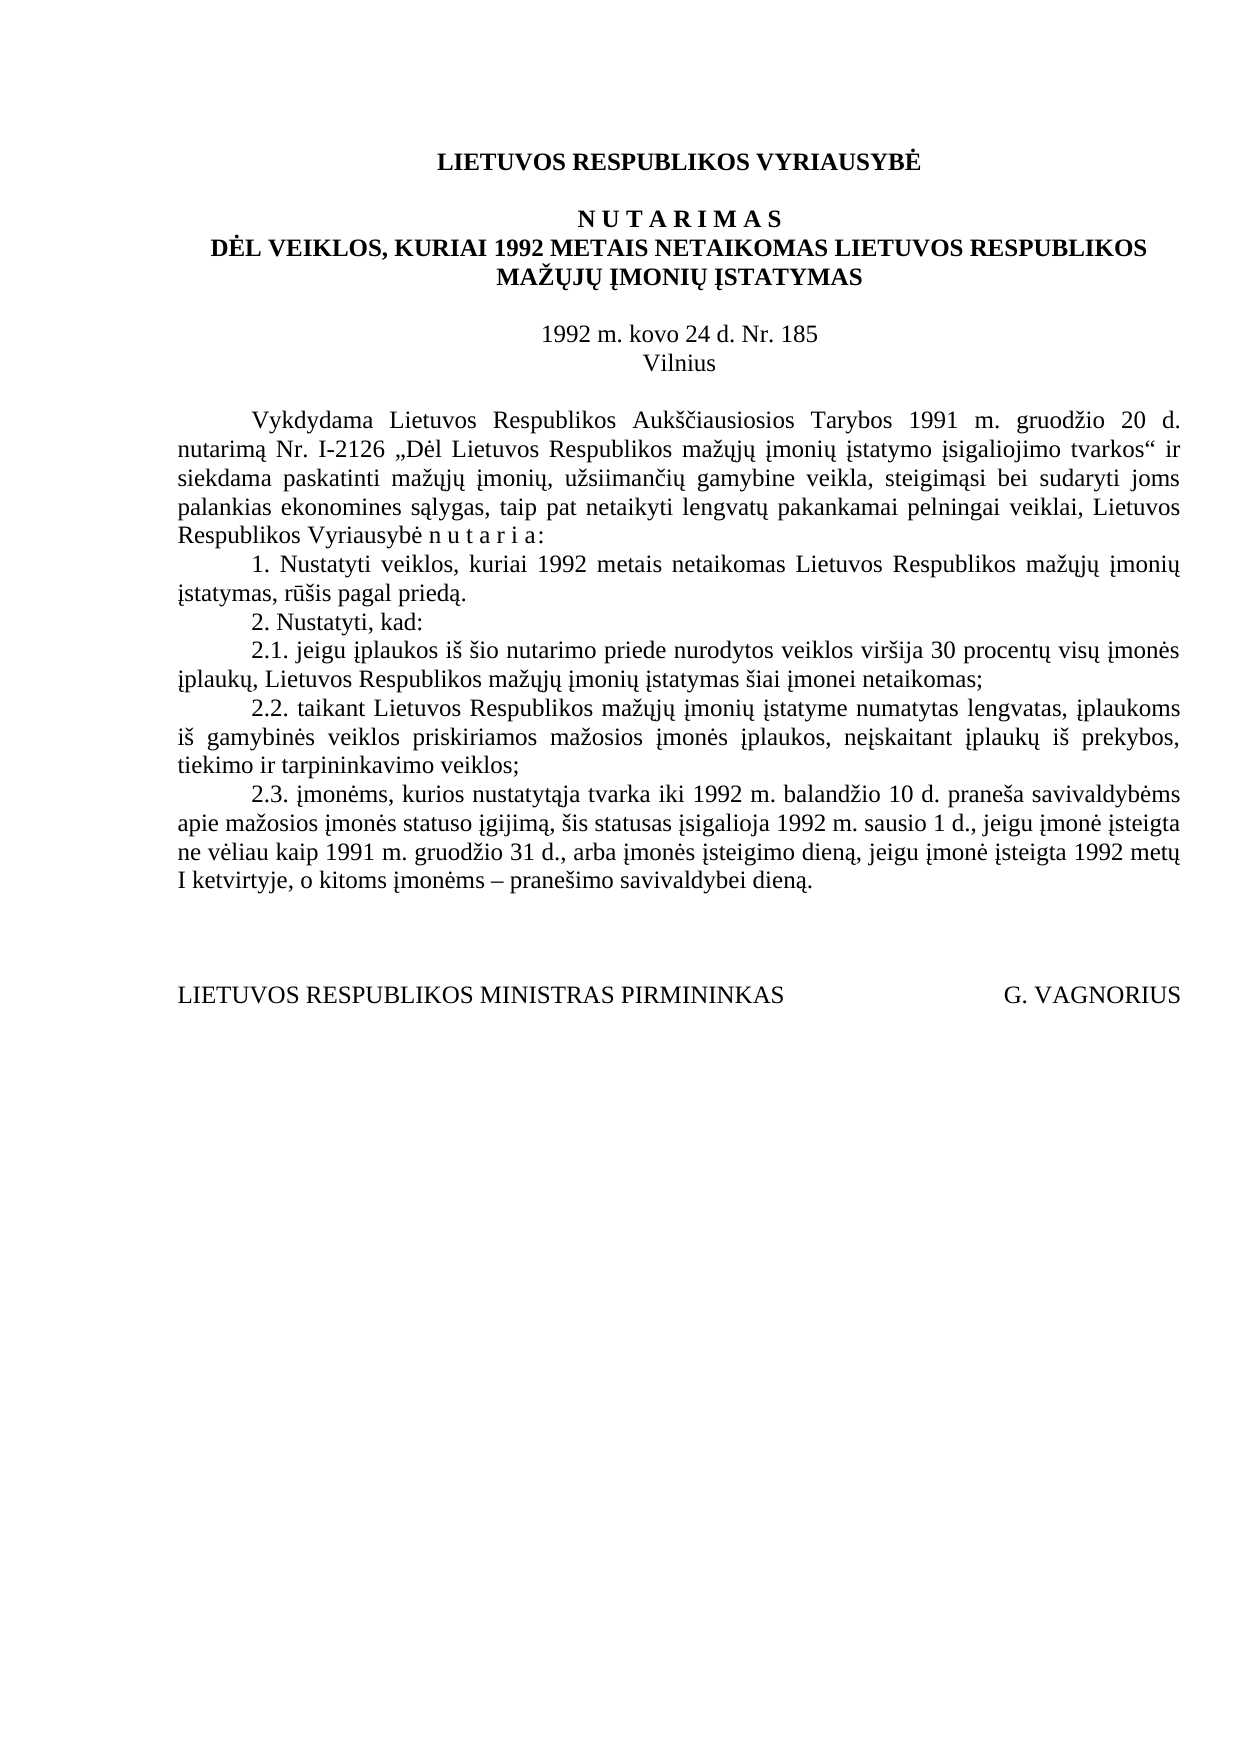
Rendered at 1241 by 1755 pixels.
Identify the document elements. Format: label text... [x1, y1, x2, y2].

text 2.3. įmonėms, kurios nustatytąja tvarka iki 1992 m. balandžio 10 d. praneša savivaldybėms apie mažosios įmonės statuso įgijimą, šis statusas įsigalioja 1992 m. sausio 1 d., jeigu įmonė įsteigta ne vėliau kaip 1991 m. gruodžio 31 d., arba įmonės įsteigimo dieną, jeigu įmonė įsteigta 1992 metų I ketvirtyje, o kitoms įmonėms – pranešimo savivaldybei dieną. [177, 779, 1181, 894]
text Vilnius [177, 348, 1181, 377]
text LIETUVOS RESPUBLIKOS VYRIAUSYBĖ [177, 147, 1181, 176]
text 2.2. taikant Lietuvos Respublikos mažųjų įmonių įstatyme numatytas lengvatas, įplaukoms iš gamybinės veiklos priskiriamos mažosios įmonės įplaukos, neįskaitant įplaukų iš prekybos, tiekimo ir tarpininkavimo veiklos; [177, 693, 1181, 779]
text LIETUVOS RESPUBLIKOS MINISTRAS PIRMININKAS G. VAGNORIUS [177, 981, 1181, 1009]
text DĖL VEIKLOS, KURIAI 1992 METAIS NETAIKOMAS LIETUVOS RESPUBLIKOS MAŽŲJŲ ĮMONIŲ ĮSTATYMAS [177, 233, 1181, 291]
text 1992 m. kovo 24 d. Nr. 185 [177, 319, 1181, 348]
text 2.1. jeigu įplaukos iš šio nutarimo priede nurodytos veiklos viršija 30 procentų visų įmonės įplaukų, Lietuvos Respublikos mažųjų įmonių įstatymas šiai įmonei netaikomas; [177, 636, 1181, 693]
text Vykdydama Lietuvos Respublikos Aukščiausiosios Tarybos 1991 m. gruodžio 20 d. nutarimą Nr. I-2126 „Dėl Lietuvos Respublikos mažųjų įmonių įstatymo įsigaliojimo tvarkos“ ir siekdama paskatinti mažųjų įmonių, užsiimančių gamybine veikla, steigimąsi bei sudaryti joms palankias ekonomines sąlygas, taip pat netaikyti lengvatų pakankamai pelningai veiklai, Lietuvos Respublikos Vyriausybė nutaria: [177, 406, 1181, 549]
text N U T A R I M A S [177, 204, 1181, 233]
text 2. Nustatyti, kad: [177, 607, 1181, 636]
text 1. Nustatyti veiklos, kuriai 1992 metais netaikomas Lietuvos Respublikos mažųjų įmonių įstatymas, rūšis pagal priedą. [177, 549, 1181, 607]
